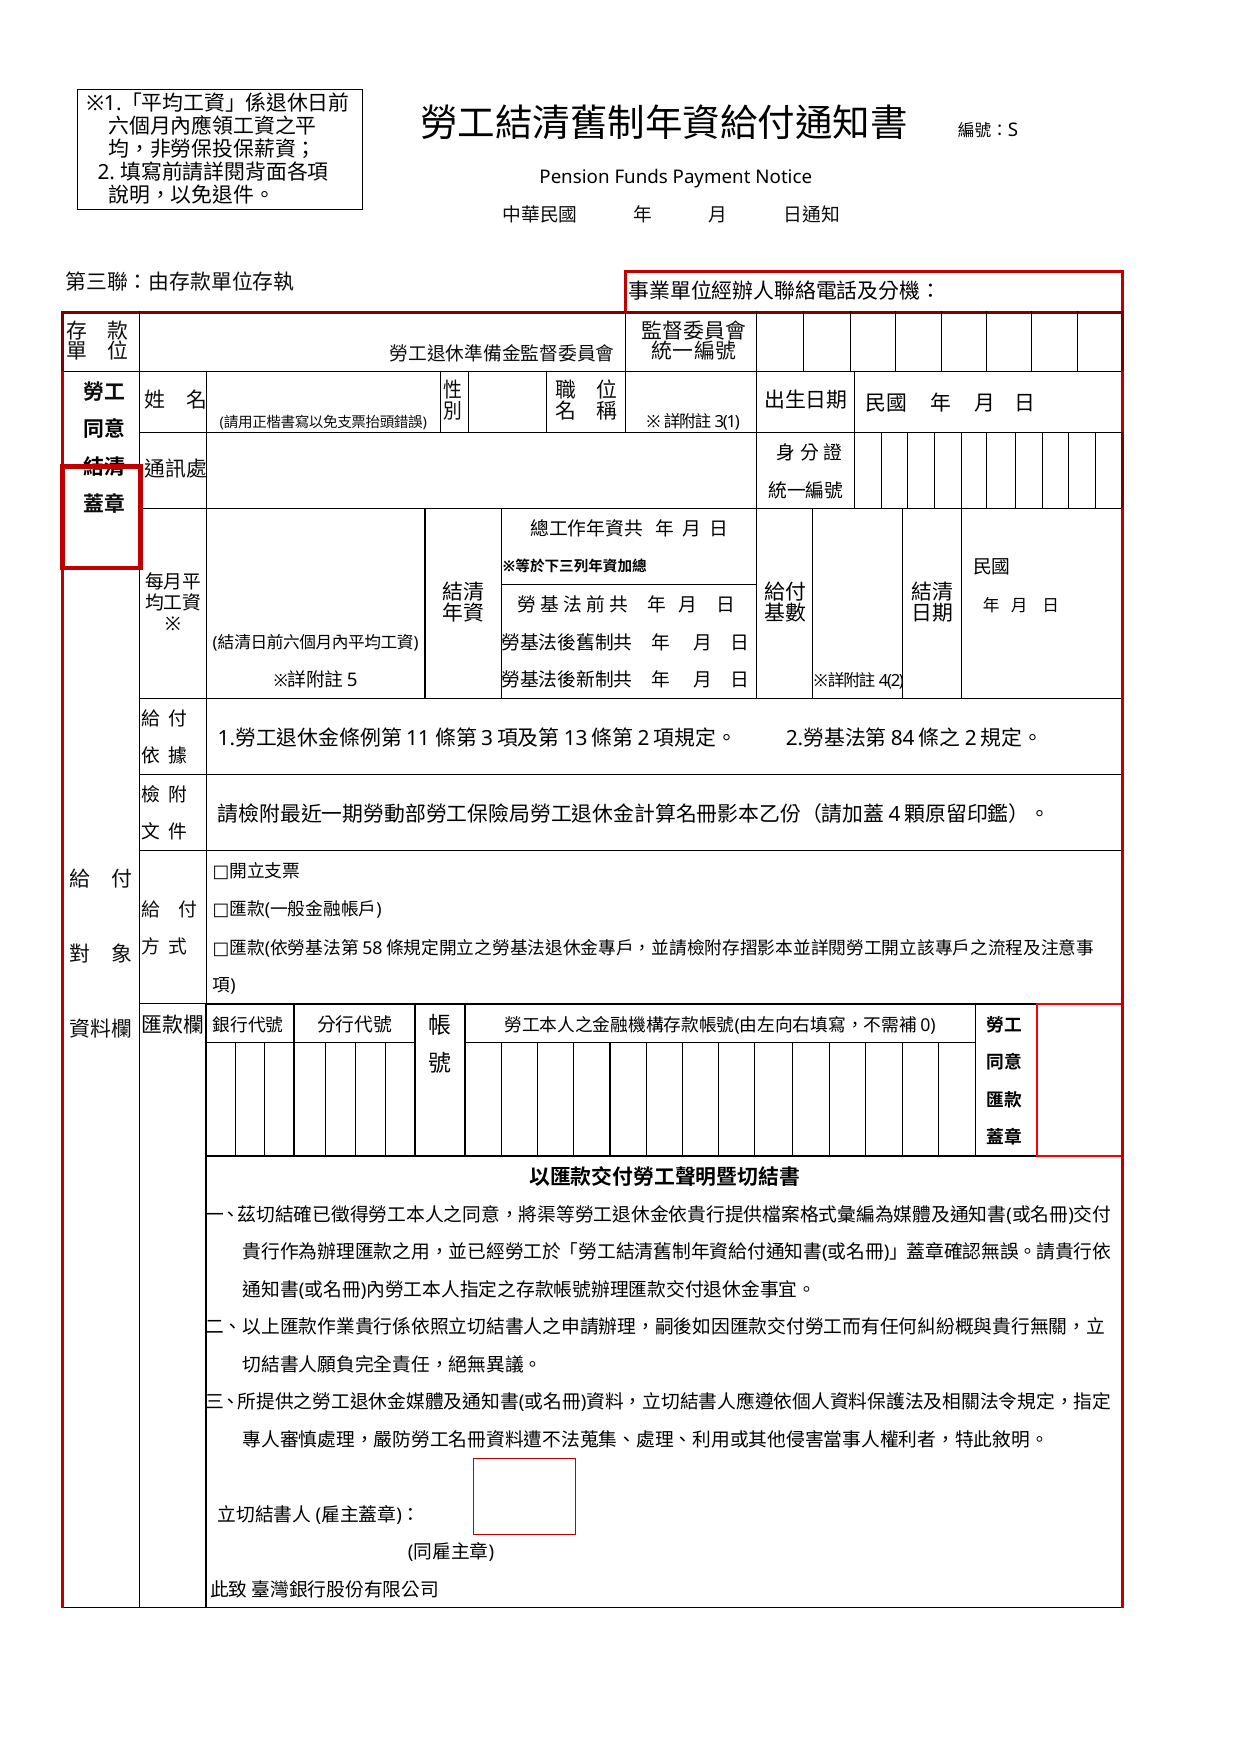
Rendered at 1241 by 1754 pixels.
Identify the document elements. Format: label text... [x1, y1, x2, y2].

table_cell [683, 1043, 718, 1155]
table_cell □開立支票 [207, 851, 625, 888]
table_cell [356, 1043, 385, 1155]
table_cell [755, 1043, 792, 1155]
table_cell [830, 1043, 865, 1155]
table_cell [882, 433, 907, 508]
table_cell [295, 1043, 325, 1155]
table_cell 民國 [962, 509, 1121, 584]
table_cell [502, 1043, 537, 1155]
table_cell 給付 基數 [757, 509, 812, 697]
table_cell [386, 1043, 414, 1155]
table_cell [574, 1043, 609, 1155]
table_cell 請檢附最近一期勞動部勞工保險局勞工退休金計算名冊影本乙份（請加蓋4顆原留印鑑）。 [207, 775, 1121, 849]
text 中華民國 年 月 日通知 [74, 194, 1152, 232]
table_cell 勞工 同意 結清 蓋章 給 付 對 象 資料欄 [65, 469, 138, 566]
table_cell [1043, 433, 1068, 508]
table_cell [793, 1043, 829, 1155]
table_cell (結清日前六個月內平均工資) ※詳附註5 [207, 509, 424, 697]
table_cell [469, 372, 546, 432]
table_cell 勞工 同意 結清 蓋章 給 付 對 象 資料欄 [64, 570, 139, 1607]
table_cell 通訊處 [140, 433, 206, 508]
table_cell 給 付 方 式 [140, 851, 206, 1003]
text 六個月內應領工資之平 [86, 115, 354, 138]
table_cell [207, 433, 756, 508]
text 勞工結清舊制年資給付通知書 編號：S [369, 82, 1152, 157]
table_cell 帳 號 [416, 1005, 464, 1155]
table_cell [851, 314, 895, 371]
text 2. 填寫前請詳閱背面各項 [146, 161, 354, 181]
table_cell [611, 1043, 646, 1155]
table_cell 出生日期 [757, 372, 854, 432]
table_cell 給 付 依 據 [140, 699, 206, 773]
table_cell 職 位 名 稱 [547, 372, 625, 432]
table_cell 勞工本人之金融機構存款帳號(由左向右填寫，不需補0) [466, 1005, 975, 1042]
table_cell [1016, 433, 1042, 508]
table_header 第三聯：由存款單位存執 [62, 270, 624, 311]
table_cell [1078, 314, 1121, 371]
table_cell 以匯款交付勞工聲明暨切結書 一、茲切結確已徵得勞工本人之同意，將渠等勞工退休金依貴行提供檔案格式彙編為媒體及通知書(或名冊)交付貴行作為辦理匯款之用，並已經勞工於「勞工結清舊制年資給付通知書(或名冊)」蓋章確認無誤。請貴行依通知書(或名冊)內勞工本人指定之存款帳號辦理匯款交付退休金事宜。 二、以上匯款作業貴行係依照立切結書人之申請辦理，嗣後如因匯款交付勞工而有任何糾紛概與貴行無關，立切結書人願負完全責任，絕無異議。 三、所提供之勞工退休金媒體及通知書(或名冊)資料，立切結書人應遵依個人資料保護法及相關法令規定，指定專人審慎處理，嚴防勞工名冊資料遭不法蒐集、處理、利用或其他侵害當事人權利者，特此敘明。 立切結書人 (雇主蓋章)： (同雇主章) 此致 臺灣銀行股份有限公司 [207, 1157, 1121, 1607]
table_cell 存 款 單 位 [64, 314, 139, 371]
table_cell ※ 詳附註3(1) [626, 372, 756, 432]
table_cell 1.勞工退休金條例第11 條第3項及第13條第2項規定。 2.勞基法第84條之2規定。 [207, 699, 1121, 773]
table_cell [236, 1043, 264, 1155]
table_cell 勞工 同意 匯款 蓋章 [976, 1005, 1036, 1155]
table_cell 分行代號 [295, 1005, 414, 1042]
table_cell [1096, 433, 1121, 508]
table_cell [466, 1043, 501, 1155]
subtitle Pension Funds Payment Notice [369, 157, 1152, 194]
table_cell [1038, 1005, 1121, 1155]
table_cell 結清 日期 [903, 509, 961, 697]
table_cell [207, 1043, 235, 1155]
table_cell ※詳附註4(2) [813, 509, 902, 697]
table_cell 總工作年資共 年 月 日 ※等於下三列年資加總 [502, 509, 756, 584]
table_cell [719, 1043, 754, 1155]
table_cell [855, 433, 881, 508]
table_cell [538, 1043, 573, 1155]
text ※1.「平均工資」係退休日前 [78, 90, 362, 115]
table_cell [804, 314, 850, 371]
table_cell □匯款(一般金融帳戶) [207, 888, 625, 927]
table_cell [935, 433, 961, 508]
text 均，非勞保投保薪資； [86, 138, 354, 161]
table_cell [265, 1043, 293, 1155]
table_cell [1069, 433, 1095, 508]
table_cell 民國 年 月 日 [855, 372, 1121, 432]
table_cell [939, 1043, 975, 1155]
table_cell (請用正楷書寫以免支票抬頭錯誤) [207, 372, 440, 432]
table_cell [962, 433, 986, 508]
table_cell [757, 314, 803, 371]
table_cell [896, 314, 941, 371]
table_cell □匯款(依勞基法第58條規定開立之勞基法退休金專戶，並請檢附存摺影本並詳閱勞工開立該專戶之流程及注意事項) [207, 927, 1121, 1003]
table_cell 監督委員會 統一編號 [626, 314, 756, 371]
table_cell [987, 314, 1031, 371]
table_cell [326, 1043, 355, 1155]
table_cell [908, 433, 934, 508]
table_cell 匯款欄 [140, 1004, 205, 1607]
table_cell [1032, 314, 1077, 371]
table_cell 每月平 均工資 ※ [140, 509, 206, 697]
text 2. 填寫前請詳閱背面各項 [86, 161, 158, 181]
table_cell 身分證 統一編號 [757, 433, 854, 508]
table_cell 勞工 同意 結清 蓋章 給 付 對 象 資料欄 [64, 372, 139, 464]
table_cell [987, 433, 1015, 508]
table_cell 勞 基 法 前 共 年 月 日 勞基法後舊制共 年 月 日 勞基法後新制共 年 月 日 [502, 585, 756, 697]
table_cell 勞工退休準備金監督委員會 [140, 314, 625, 371]
table_cell [942, 314, 986, 371]
table_cell [647, 1043, 682, 1155]
table_cell 銀行代號 [207, 1005, 293, 1042]
table_cell [625, 851, 1121, 927]
table_cell 結清 年資 [426, 509, 501, 697]
table_cell 性 別 [441, 372, 468, 432]
table_cell 檢 附 文 件 [140, 775, 206, 849]
table_cell 年 月 日 [962, 584, 1121, 697]
table_header 事業單位經辦人聯絡電話及分機： [627, 273, 1121, 311]
table_cell [866, 1043, 902, 1155]
text 說明，以免退件。 [78, 181, 362, 209]
table_cell [903, 1043, 938, 1155]
table_cell 姓 名 [140, 372, 206, 432]
